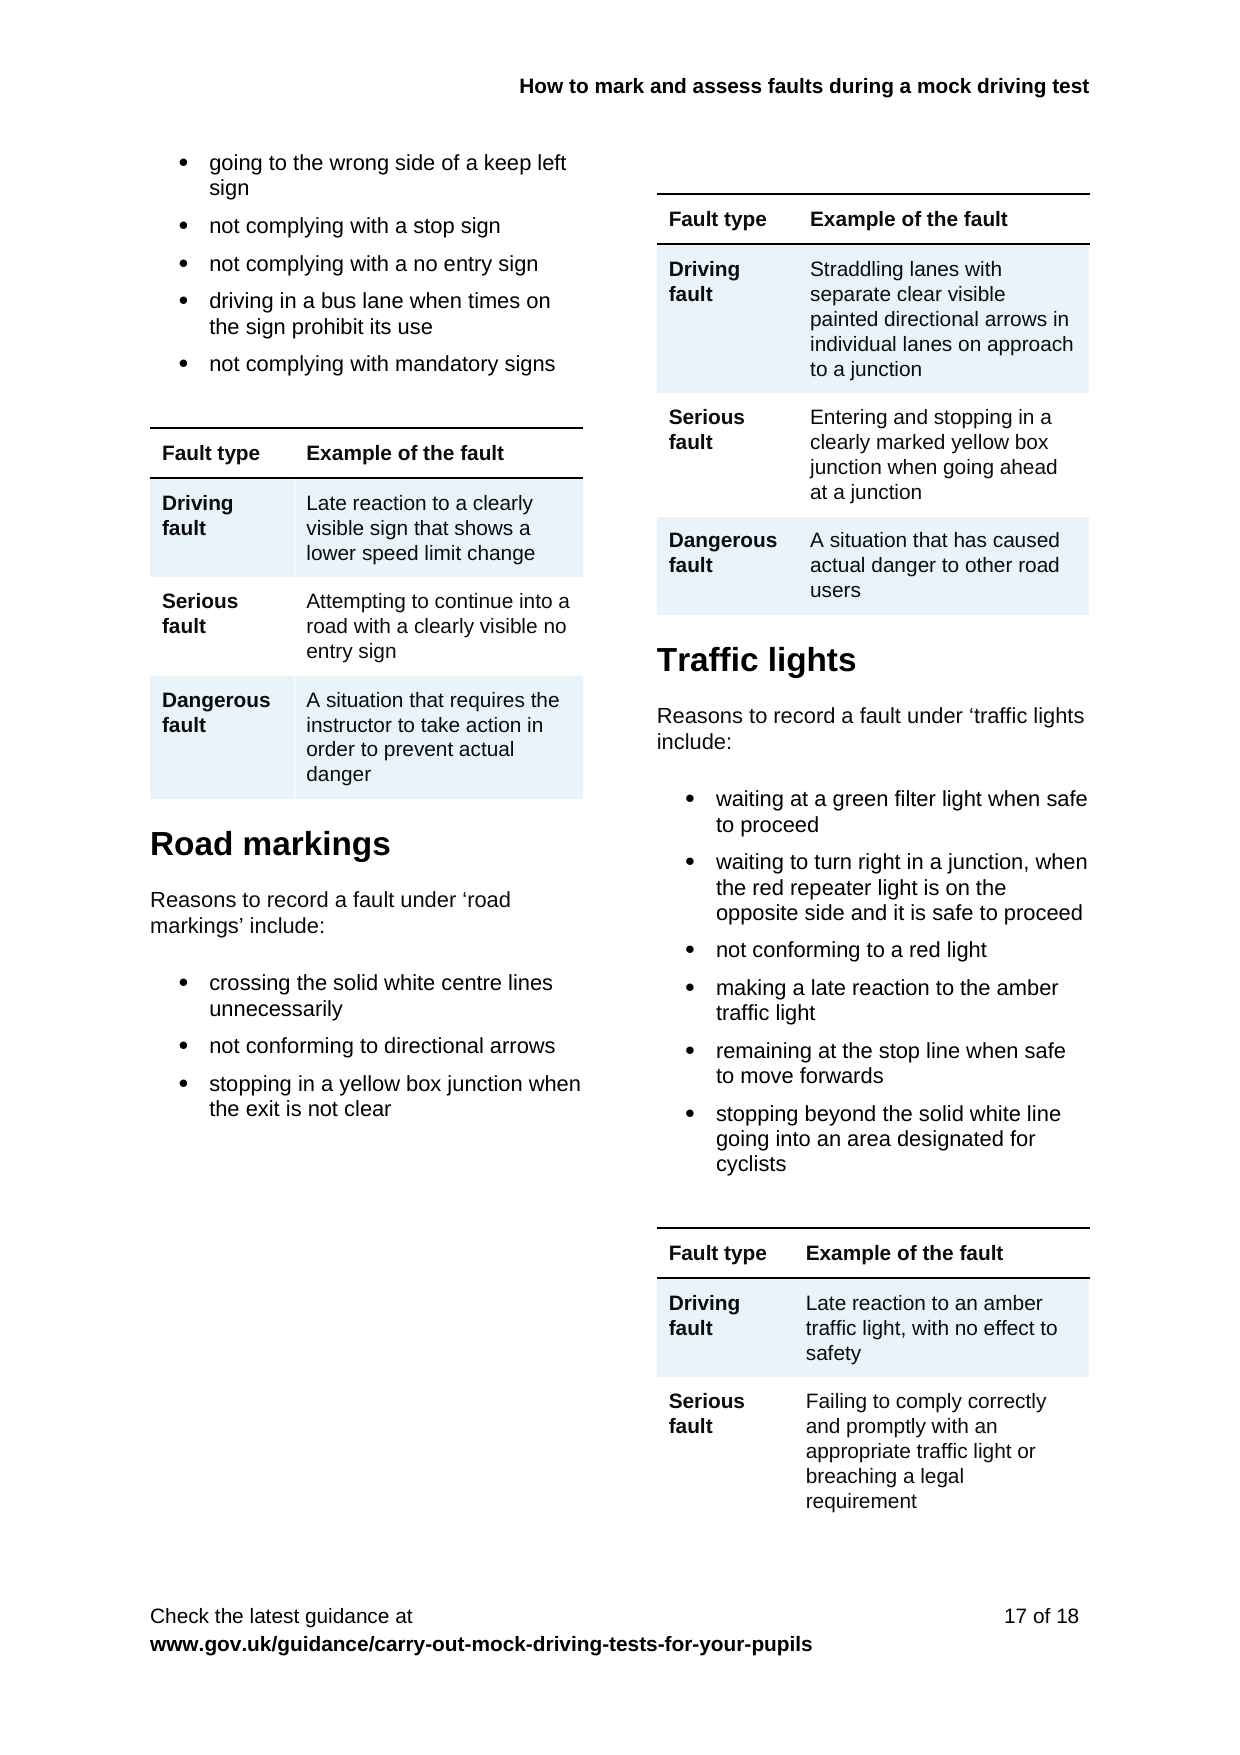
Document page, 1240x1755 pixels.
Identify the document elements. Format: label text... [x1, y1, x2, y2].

table_cell Late reaction to a clearly visible sign that shows a lower speed limit change [295, 479, 583, 577]
table_cell Dangerous fault [150, 676, 294, 799]
table_header Fault type [657, 1229, 794, 1277]
table_header Example of the fault [295, 429, 583, 477]
list remaining at the stop line when safe to move forwards [686, 1038, 1089, 1088]
table_cell Serious fault [150, 578, 294, 676]
table_cell Entering and stopping in a clearly marked yellow box junction when going ahead at a junction [798, 394, 1089, 517]
subtitle Traffic lights [657, 640, 1089, 678]
list not conforming to directional arrows [179, 1033, 583, 1058]
table_cell Serious fault [657, 1378, 794, 1526]
table_cell A situation that requires the instructor to take action in order to prevent actual danger [295, 676, 583, 799]
list not complying with a no entry sign [179, 251, 583, 276]
table_cell Attempting to continue into a road with a clearly visible no entry sign [295, 578, 583, 676]
table_cell Serious fault [657, 394, 798, 517]
list not complying with a stop sign [179, 213, 583, 238]
list driving in a bus lane when times on the sign prohibit its use [179, 288, 583, 339]
table_header Fault type [150, 429, 294, 477]
text Reasons to record a fault under ‘road markings’ include: [150, 887, 583, 938]
table_header Example of the fault [794, 1229, 1089, 1277]
table_header Example of the fault [798, 195, 1089, 243]
table_cell Dangerous fault [657, 517, 798, 615]
list waiting to turn right in a junction, when the red repeater light is on the opposite side and it is safe to proceed [686, 849, 1089, 925]
subtitle Road markings [150, 824, 583, 862]
table_header Fault type [657, 195, 798, 243]
list making a late reaction to the amber traffic light [686, 975, 1089, 1025]
list stopping in a yellow box junction when the exit is not clear [179, 1071, 583, 1121]
table_cell Driving fault [150, 479, 294, 577]
table_cell Straddling lanes with separate clear visible painted directional arrows in individual lanes on approach to a junction [798, 245, 1089, 393]
table_cell Late reaction to an amber traffic light, with no effect to safety [794, 1279, 1089, 1377]
list stopping beyond the solid white line going into an area designated for cyclists [686, 1101, 1089, 1176]
table_cell Driving fault [657, 245, 798, 393]
table_cell Failing to comply correctly and promptly with an appropriate traffic light or breaching a legal requirement [794, 1378, 1089, 1526]
table_cell A situation that has caused actual danger to other road users [798, 517, 1089, 615]
list going to the wrong side of a keep left sign [179, 150, 583, 200]
text Reasons to record a fault under ‘traffic lights include: [657, 703, 1089, 754]
table_cell Driving fault [657, 1279, 794, 1377]
list waiting at a green filter light when safe to proceed [686, 786, 1089, 837]
list crossing the solid white centre lines unnecessarily [179, 970, 583, 1021]
list not conforming to a red light [686, 937, 1089, 962]
list not complying with mandatory signs [179, 351, 583, 376]
